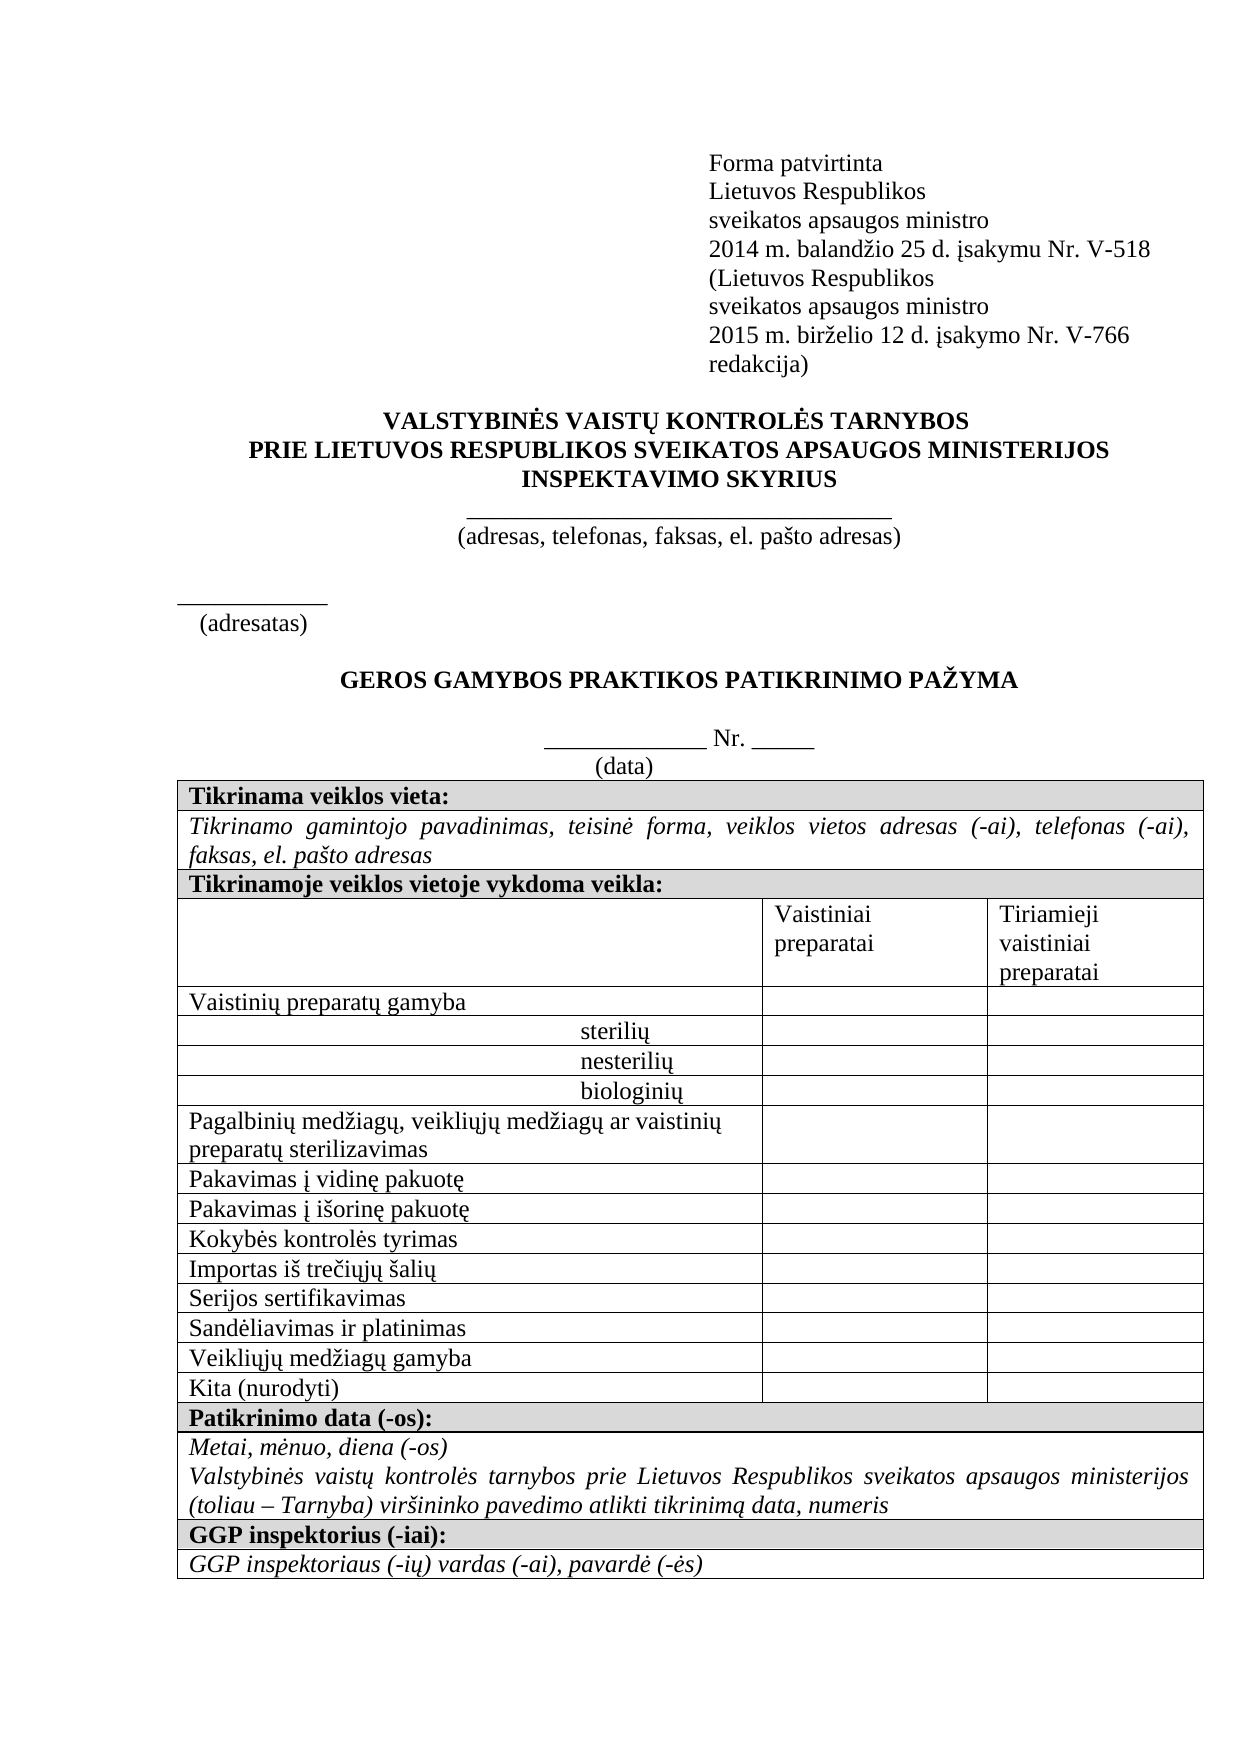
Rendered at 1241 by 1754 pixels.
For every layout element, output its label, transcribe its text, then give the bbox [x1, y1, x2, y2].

table_cell Metai, mėnuo, diena (-os) Valstybinės vaistų kontrolės tarnybos prie Lietuvos Respublikos sveikatos apsaugos ministerijos (toliau – Tarnyba) viršininko pavedimo atlikti tikrinimą data, numeris [178, 1433, 1203, 1519]
table_cell ⁭ [763, 1046, 987, 1075]
table_cell biologinių [178, 1076, 762, 1105]
text sveikatos apsaugos ministro [709, 205, 1181, 234]
text GEROS GAMYBOS PRAKTIKOS PATIKRINIMO PAŽYMA [177, 665, 1181, 694]
text (Lietuvos Respublikos [709, 263, 1181, 291]
table_cell Sandėliavimas ir platinimas [178, 1313, 762, 1342]
table_cell ⁭ [763, 1194, 987, 1223]
table_cell ⁭ [763, 1164, 987, 1193]
text INSPEKTAVIMO SKYRIUS [177, 464, 1181, 493]
table_cell ⁭ [988, 1194, 1203, 1223]
table_cell ⁭ [988, 1046, 1203, 1075]
text (adresas, telefonas, faksas, el. pašto adresas) [177, 521, 1181, 550]
text 2014 m. balandžio 25 d. įsakymu Nr. V-518 [709, 234, 1181, 263]
table_cell ⁭ [763, 1106, 987, 1163]
table_cell ⁭ [988, 1076, 1203, 1105]
table_cell ⁭ [988, 1106, 1203, 1163]
text redakcija) [709, 349, 1181, 378]
table_cell Pagalbinių medžiagų, veikliųjų medžiagų ar vaistinių preparatų sterilizavimas [178, 1106, 762, 1163]
table_cell ⁭ [988, 1313, 1203, 1342]
table_cell Tiriamieji vaistiniai preparatai [988, 899, 1203, 986]
text PRIE LIETUVOS RESPUBLIKOS SVEIKATOS APSAUGOS MINISTERIJOS [177, 435, 1181, 464]
text _____________ Nr. _____ [177, 723, 1181, 751]
table_cell ⁭ [763, 1313, 987, 1342]
table_cell ⁭ [763, 1373, 987, 1402]
table_cell ⁭ [988, 1373, 1203, 1402]
table_cell Patikrinimo data (-os): [178, 1403, 1203, 1431]
table_cell [178, 899, 762, 986]
text __________________________________ [177, 493, 1181, 521]
text (adresatas) [177, 608, 1181, 636]
table_cell ⁭ [988, 1254, 1203, 1282]
table_cell ⁭ [988, 1016, 1203, 1045]
table_header Tikrinama veiklos vieta: [178, 781, 1203, 810]
table_cell GGP inspektoriaus (-ių) vardas (-ai), pavardė (-ės) [178, 1550, 1203, 1578]
text ____________ [177, 579, 1181, 608]
table_cell ⁭ [763, 1284, 987, 1312]
text Lietuvos Respublikos [709, 176, 1181, 205]
table_cell Kokybės kontrolės tyrimas [178, 1224, 762, 1253]
table_cell ⁭ [988, 1164, 1203, 1193]
table_cell ⁭ [763, 1016, 987, 1045]
table_cell Vaistinių preparatų gamyba [178, 987, 762, 1015]
table_cell [988, 987, 1203, 1015]
table_cell Pakavimas į vidinę pakuotę [178, 1164, 762, 1193]
table_cell ⁭ [763, 1076, 987, 1105]
table_cell ⁭ [988, 1284, 1203, 1312]
table_cell sterilių [178, 1016, 762, 1045]
table_cell Tikrinamo gamintojo pavadinimas, teisinė forma, veiklos vietos adresas (-ai), telefonas (-ai), faksas, el. pašto adresas [178, 811, 1203, 868]
table_cell Importas iš trečiųjų šalių [178, 1254, 762, 1282]
table_cell GGP inspektorius (-iai): [178, 1520, 1203, 1548]
table_cell ⁭ [763, 1254, 987, 1282]
table_cell ⁭ [763, 1224, 987, 1253]
table_cell Serijos sertifikavimas [178, 1284, 762, 1312]
table_cell ⁭ [763, 1343, 987, 1372]
text sveikatos apsaugos ministro [709, 291, 1181, 320]
table_cell Kita (nurodyti) [178, 1373, 762, 1402]
table_cell ⁭ [988, 1343, 1203, 1372]
table_cell Vaistiniai preparatai [763, 899, 987, 986]
text (data) [177, 751, 1181, 780]
table_cell ⁭ [988, 1224, 1203, 1253]
text VALSTYBINĖS VAISTŲ KONTROLĖS TARNYBOS [177, 406, 1181, 435]
text Forma patvirtinta [709, 148, 1181, 176]
table_cell Veikliųjų medžiagų gamyba [178, 1343, 762, 1372]
table_cell Pakavimas į išorinę pakuotę [178, 1194, 762, 1223]
text 2015 m. birželio 12 d. įsakymo Nr. V-766 [709, 320, 1181, 349]
table_cell [763, 987, 987, 1015]
table_cell Tikrinamoje veiklos vietoje vykdoma veikla: [178, 870, 1203, 898]
table_cell nesterilių [178, 1046, 762, 1075]
